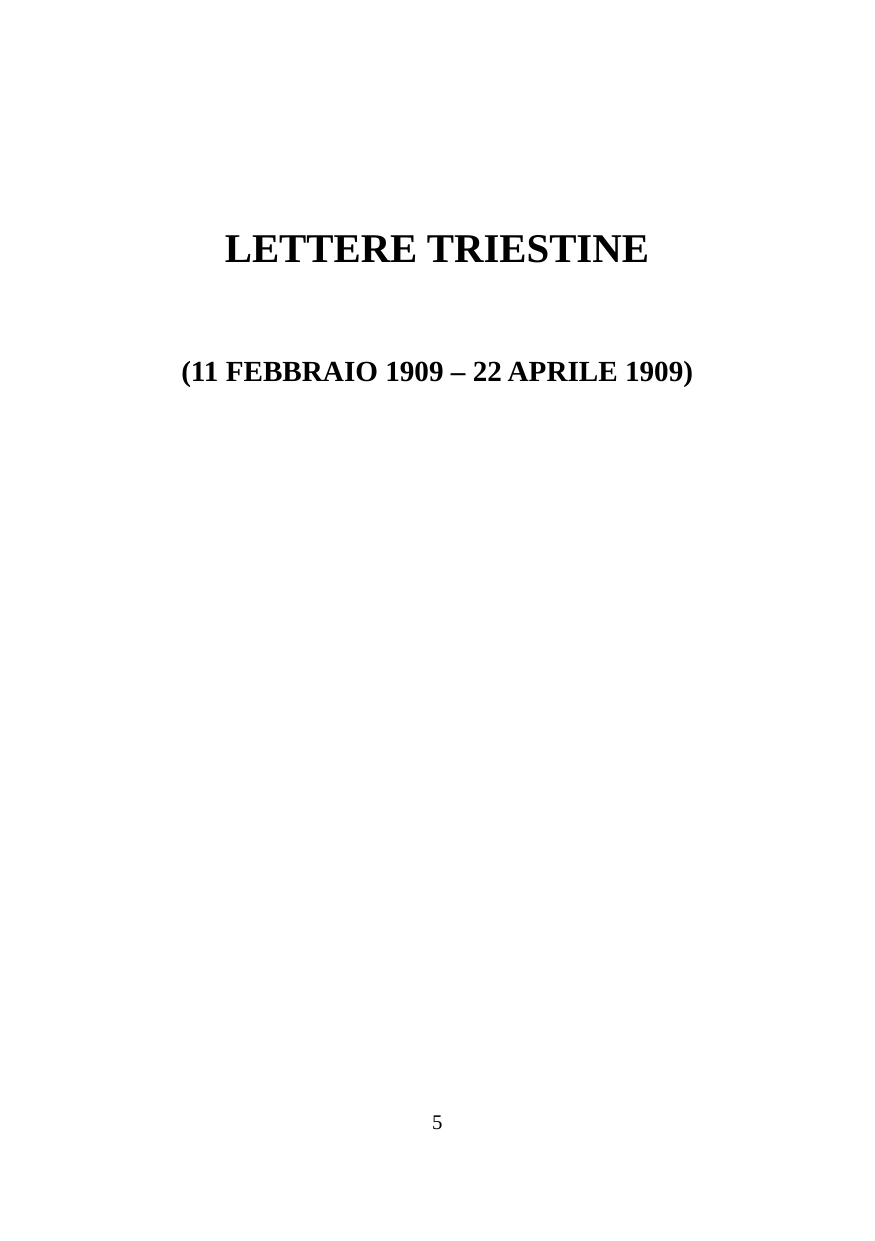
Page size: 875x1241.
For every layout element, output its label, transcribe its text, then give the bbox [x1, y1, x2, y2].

text (11 FEBBRAIO 1909 – 22 APRILE 1909) [106, 354, 768, 388]
subtitle LETTERE TRIESTINE [106, 224, 768, 271]
